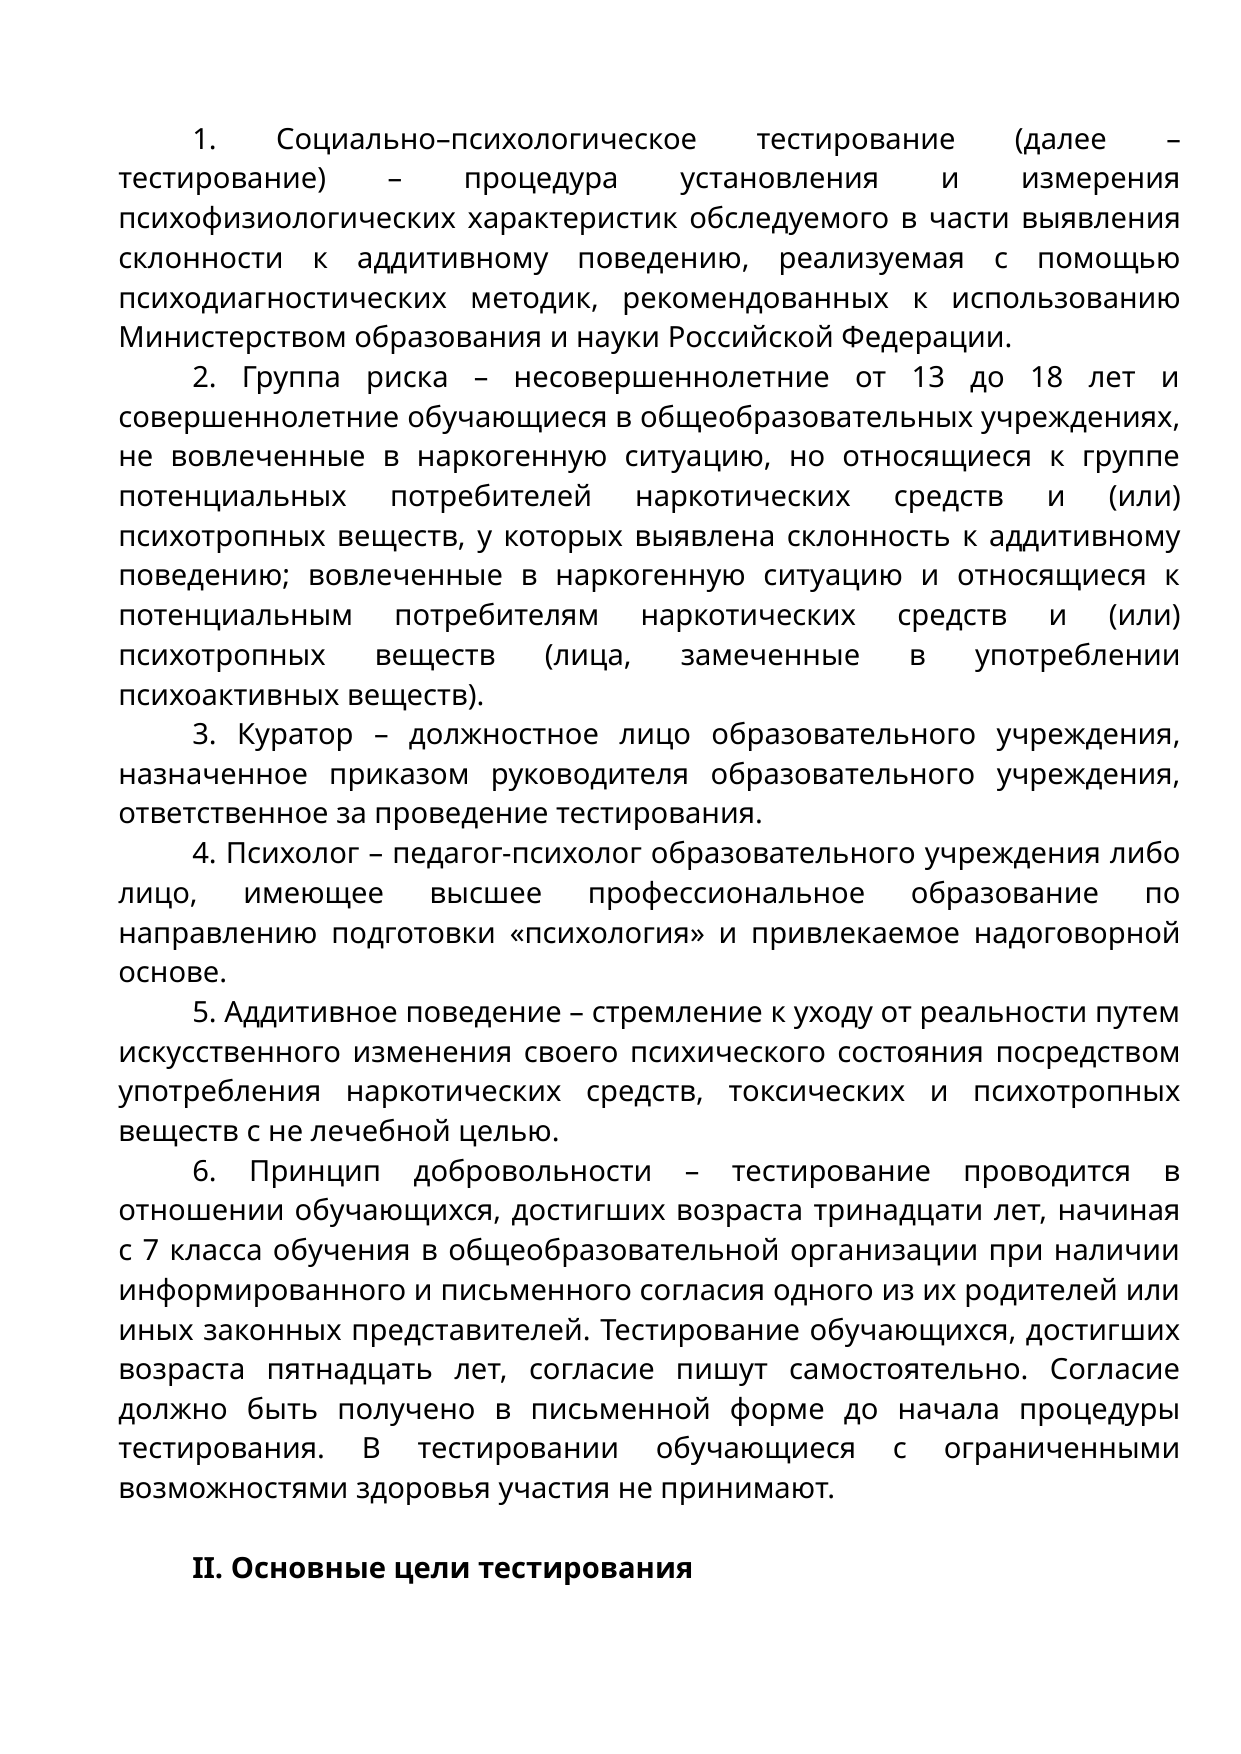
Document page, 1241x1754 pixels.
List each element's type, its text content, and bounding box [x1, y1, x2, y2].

text 3. Куратор – должностное лицо образовательного учреждения, назначенное приказом руководителя образовательного учреждения, ответственное за проведение тестирования. [118, 713, 1181, 832]
text 2. Группа риска – несовершеннолетние от 13 до 18 лет и совершеннолетние обучающиеся в общеобразовательных учреждениях, не вовлеченные в наркогенную ситуацию, но относящиеся к группе потенциальных потребителей наркотических средств и (или) психотропных веществ, у которых выявлена склонность к аддитивному поведению; вовлеченные в наркогенную ситуацию и относящиеся к потенциальным потребителям наркотических средств и (или) психотропных веществ (лица, замеченные в употреблении психоактивных веществ). [118, 356, 1181, 713]
text 1. Социально–психологическое тестирование (далее – тестирование) – процедура установления и измерения психофизиологических характеристик обследуемого в части выявления склонности к аддитивному поведению, реализуемая с помощью психодиагностических методик, рекомендованных к использованию Министерством образования и науки Российской Федерации. [118, 118, 1181, 356]
text 4. Психолог – педагог-психолог образовательного учреждения либо лицо, имеющее высшее профессиональное образование по направлению подготовки «психология» и привлекаемое надоговорной основе. [118, 832, 1181, 991]
text 5. Аддитивное поведение – стремление к уходу от реальности путем искусственного изменения своего психического состояния посредством употребления наркотических средств, токсических и психотропных веществ с не лечебной целью. [118, 991, 1181, 1150]
text 6. Принцип добровольности – тестирование проводится в отношении обучающихся, достигших возраста тринадцати лет, начиная с 7 класса обучения в общеобразовательной организации при наличии информированного и письменного согласия одного из их родителей или иных законных представителей. Тестирование обучающихся, достигших возраста пятнадцать лет, согласие пишут самостоятельно. Согласие должно быть получено в письменной форме до начала процедуры тестирования. В тестировании обучающиеся с ограниченными возможностями здоровья участия не принимают. [118, 1150, 1181, 1507]
text II. Основные цели тестирования [118, 1547, 1181, 1587]
